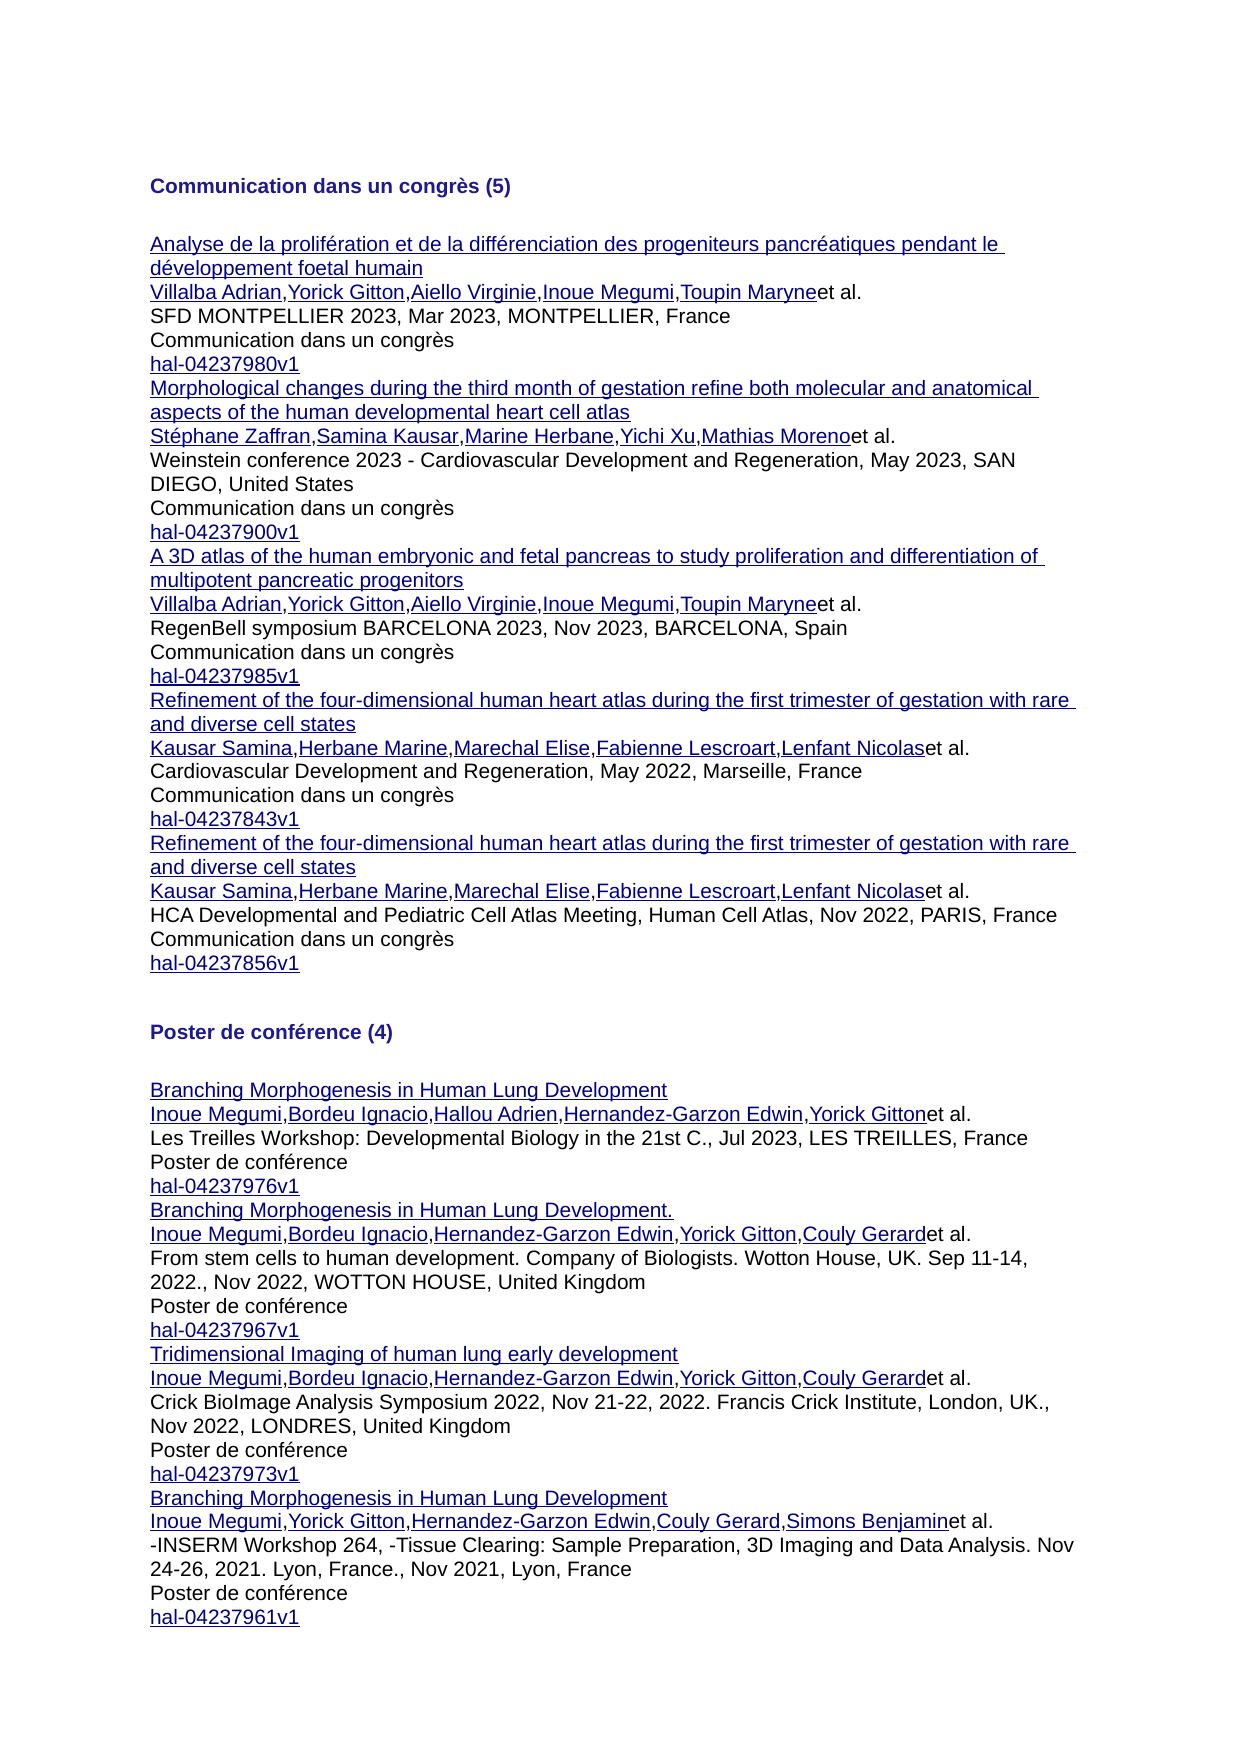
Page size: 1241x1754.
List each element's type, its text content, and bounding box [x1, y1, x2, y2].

table_cell Refinement of the four-dimensional human heart atlas during the first trimester of gestation with rare and diverse cell states Kausar Samina,Herbane Marine,Marechal Elise,Fabienne Lescroart,Lenfant Nicolaset al. HCA Developmental and Pediatric Cell Atlas Meeting, Human Cell Atlas, Nov 2022, PARIS, France Communication dans un congrès hal-04237856v1 [150, 831, 1090, 975]
table_cell A 3D atlas of the human embryonic and fetal pancreas to study proliferation and differentiation of multipotent pancreatic progenitors Villalba Adrian,Yorick Gitton,Aiello Virginie,Inoue Megumi,Toupin Maryneet al. RegenBell symposium BARCELONA 2023, Nov 2023, BARCELONA, Spain Communication dans un congrès hal-04237985v1 [150, 544, 1090, 687]
table_header Branching Morphogenesis in Human Lung Development Inoue Megumi,Bordeu Ignacio,Hallou Adrien,Hernandez-Garzon Edwin,Yorick Gittonet al. Les Treilles Workshop: Developmental Biology in the 21st C., Jul 2023, LES TREILLES, France Poster de conférence hal-04237976v1 [150, 1078, 1090, 1198]
subtitle Poster de conférence (4) [150, 1020, 1090, 1044]
subtitle Communication dans un congrès (5) [150, 174, 1090, 198]
table_cell Refinement of the four-dimensional human heart atlas during the first trimester of gestation with rare and diverse cell states Kausar Samina,Herbane Marine,Marechal Elise,Fabienne Lescroart,Lenfant Nicolaset al. Cardiovascular Development and Regeneration, May 2022, Marseille, France Communication dans un congrès hal-04237843v1 [150, 688, 1090, 831]
table_cell Branching Morphogenesis in Human Lung Development Inoue Megumi,Yorick Gitton,Hernandez-Garzon Edwin,Couly Gerard,Simons Benjaminet al. -INSERM Workshop 264, -Tissue Clearing: Sample Preparation, 3D Imaging and Data Analysis. Nov 24-26, 2021. Lyon, France., Nov 2021, Lyon, France Poster de conférence hal-04237961v1 [150, 1485, 1090, 1629]
table_cell Tridimensional Imaging of human lung early development Inoue Megumi,Bordeu Ignacio,Hernandez-Garzon Edwin,Yorick Gitton,Couly Gerardet al. Crick BioImage Analysis Symposium 2022, Nov 21-22, 2022. Francis Crick Institute, London, UK., Nov 2022, LONDRES, United Kingdom Poster de conférence hal-04237973v1 [150, 1342, 1090, 1485]
table_cell Branching Morphogenesis in Human Lung Development. Inoue Megumi,Bordeu Ignacio,Hernandez-Garzon Edwin,Yorick Gitton,Couly Gerardet al. From stem cells to human development. Company of Biologists. Wotton House, UK. Sep 11-14, 2022., Nov 2022, WOTTON HOUSE, United Kingdom Poster de conférence hal-04237967v1 [150, 1198, 1090, 1342]
table_cell Morphological changes during the third month of gestation refine both molecular and anatomical aspects of the human developmental heart cell atlas Stéphane Zaffran,Samina Kausar,Marine Herbane,Yichi Xu,Mathias Morenoet al. Weinstein conference 2023 - Cardiovascular Development and Regeneration, May 2023, SAN DIEGO, United States Communication dans un congrès hal-04237900v1 [150, 376, 1090, 544]
table_header Analyse de la prolifération et de la différenciation des progeniteurs pancréatiques pendant le développement foetal humain Villalba Adrian,Yorick Gitton,Aiello Virginie,Inoue Megumi,Toupin Maryneet al. SFD MONTPELLIER 2023, Mar 2023, MONTPELLIER, France Communication dans un congrès hal-04237980v1 [150, 232, 1090, 376]
